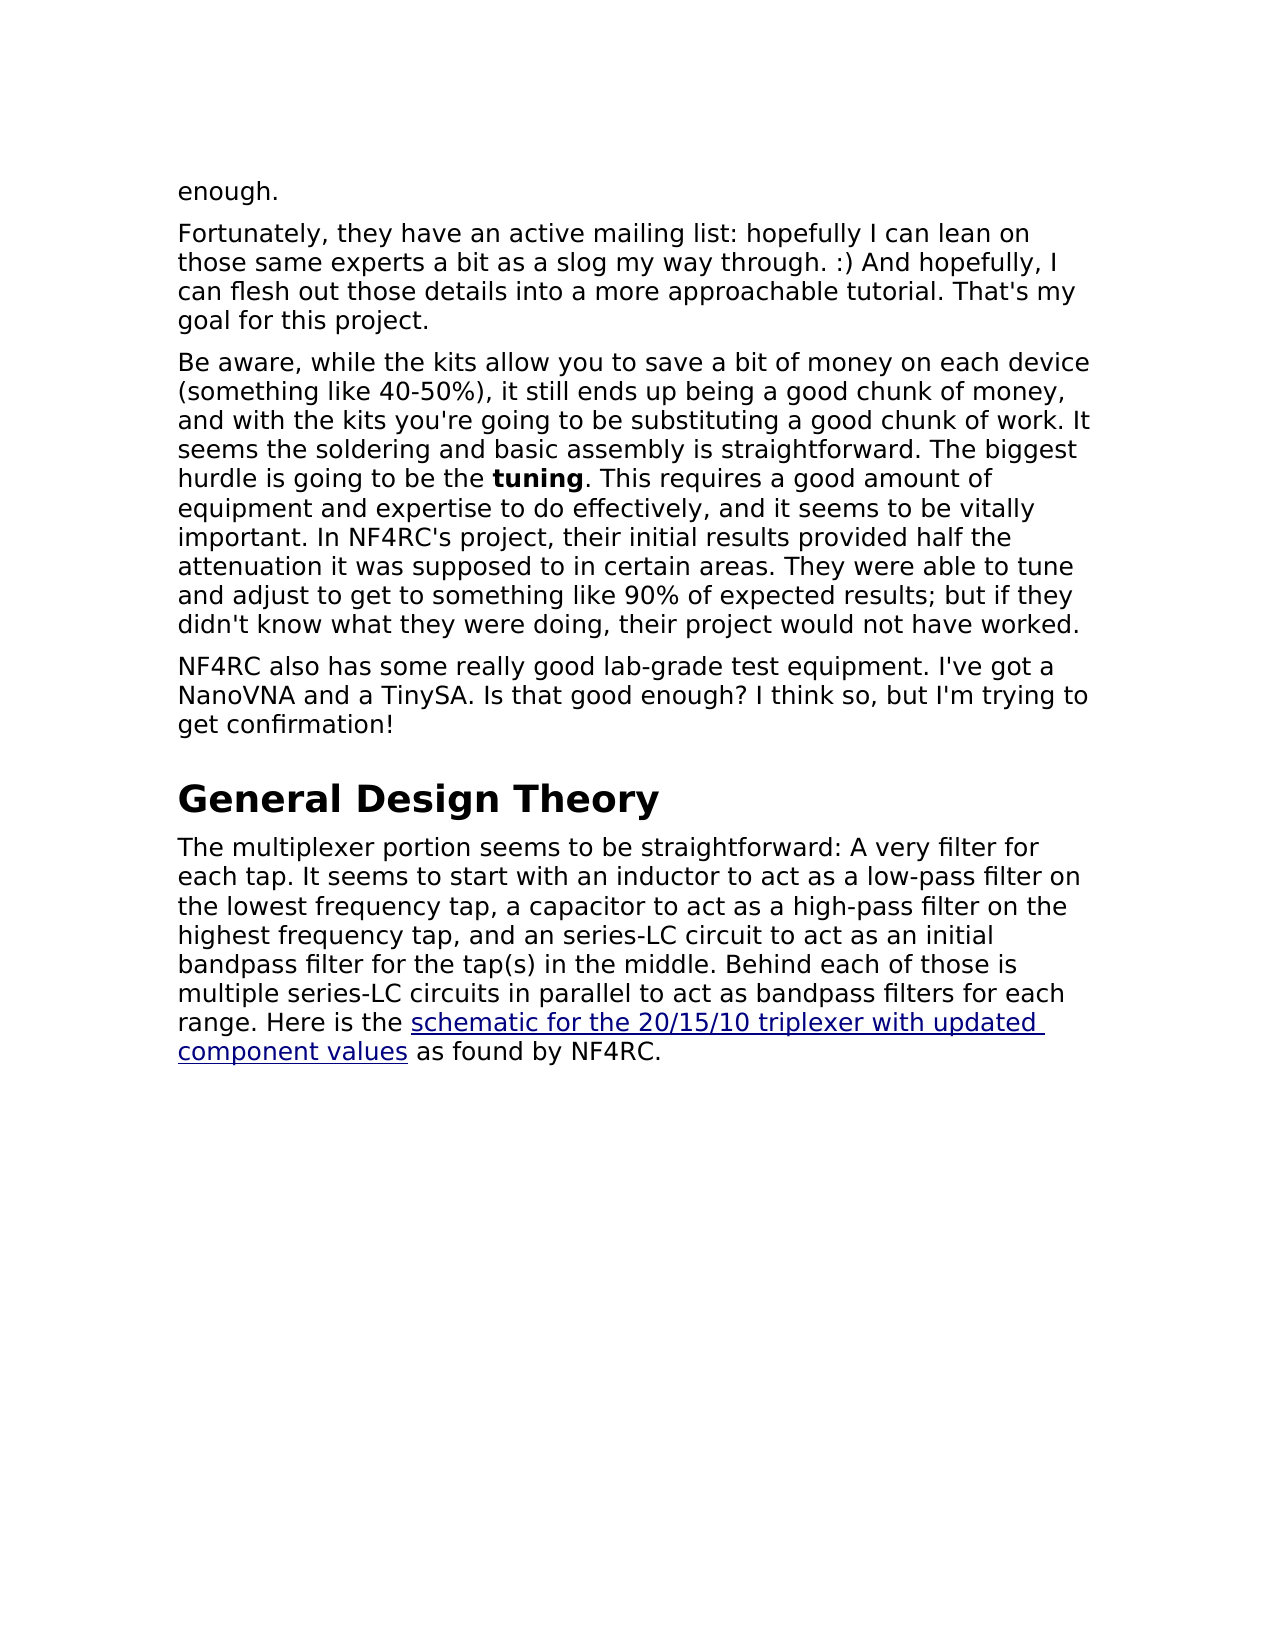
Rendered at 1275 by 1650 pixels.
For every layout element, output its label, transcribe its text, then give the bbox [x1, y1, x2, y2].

text Fortunately, they have an active mailing list: hopefully I can lean on those same experts a bit as a slog my way through. :) And hopefully, I can flesh out those details into a more approachable tutorial. That's my goal for this project. [177, 219, 1098, 336]
subtitle General Design Theory [177, 777, 1098, 821]
text enough. [177, 177, 1098, 206]
text The multiplexer portion seems to be straightforward: A very filter for each tap. It seems to start with an inductor to act as a low-pass filter on the lowest frequency tap, a capacitor to act as a high-pass filter on the highest frequency tap, and an series-LC circuit to act as an initial bandpass filter for the tap(s) in the middle. Behind each of those is multiple series-LC circuits in parallel to act as bandpass filters for each range. Here is the schematic for the 20/15/10 triplexer with updated component values as found by NF4RC. [177, 833, 1098, 1067]
text NF4RC also has some really good lab-grade test equipment. I've got a NanoVNA and a TinySA. Is that good enough? I think so, but I'm trying to get confirmation! [177, 652, 1098, 740]
text Be aware, while the kits allow you to save a bit of money on each device (something like 40-50%), it still ends up being a good chunk of money, and with the kits you're going to be substituting a good chunk of work. It seems the soldering and basic assembly is straightforward. The biggest hurdle is going to be the tuning. This requires a good amount of equipment and expertise to do effectively, and it seems to be vitally important. In NF4RC's project, their initial results provided half the attenuation it was supposed to in certain areas. They were able to tune and adjust to get to something like 90% of expected results; but if they didn't know what they were doing, their project would not have worked. [177, 348, 1098, 640]
